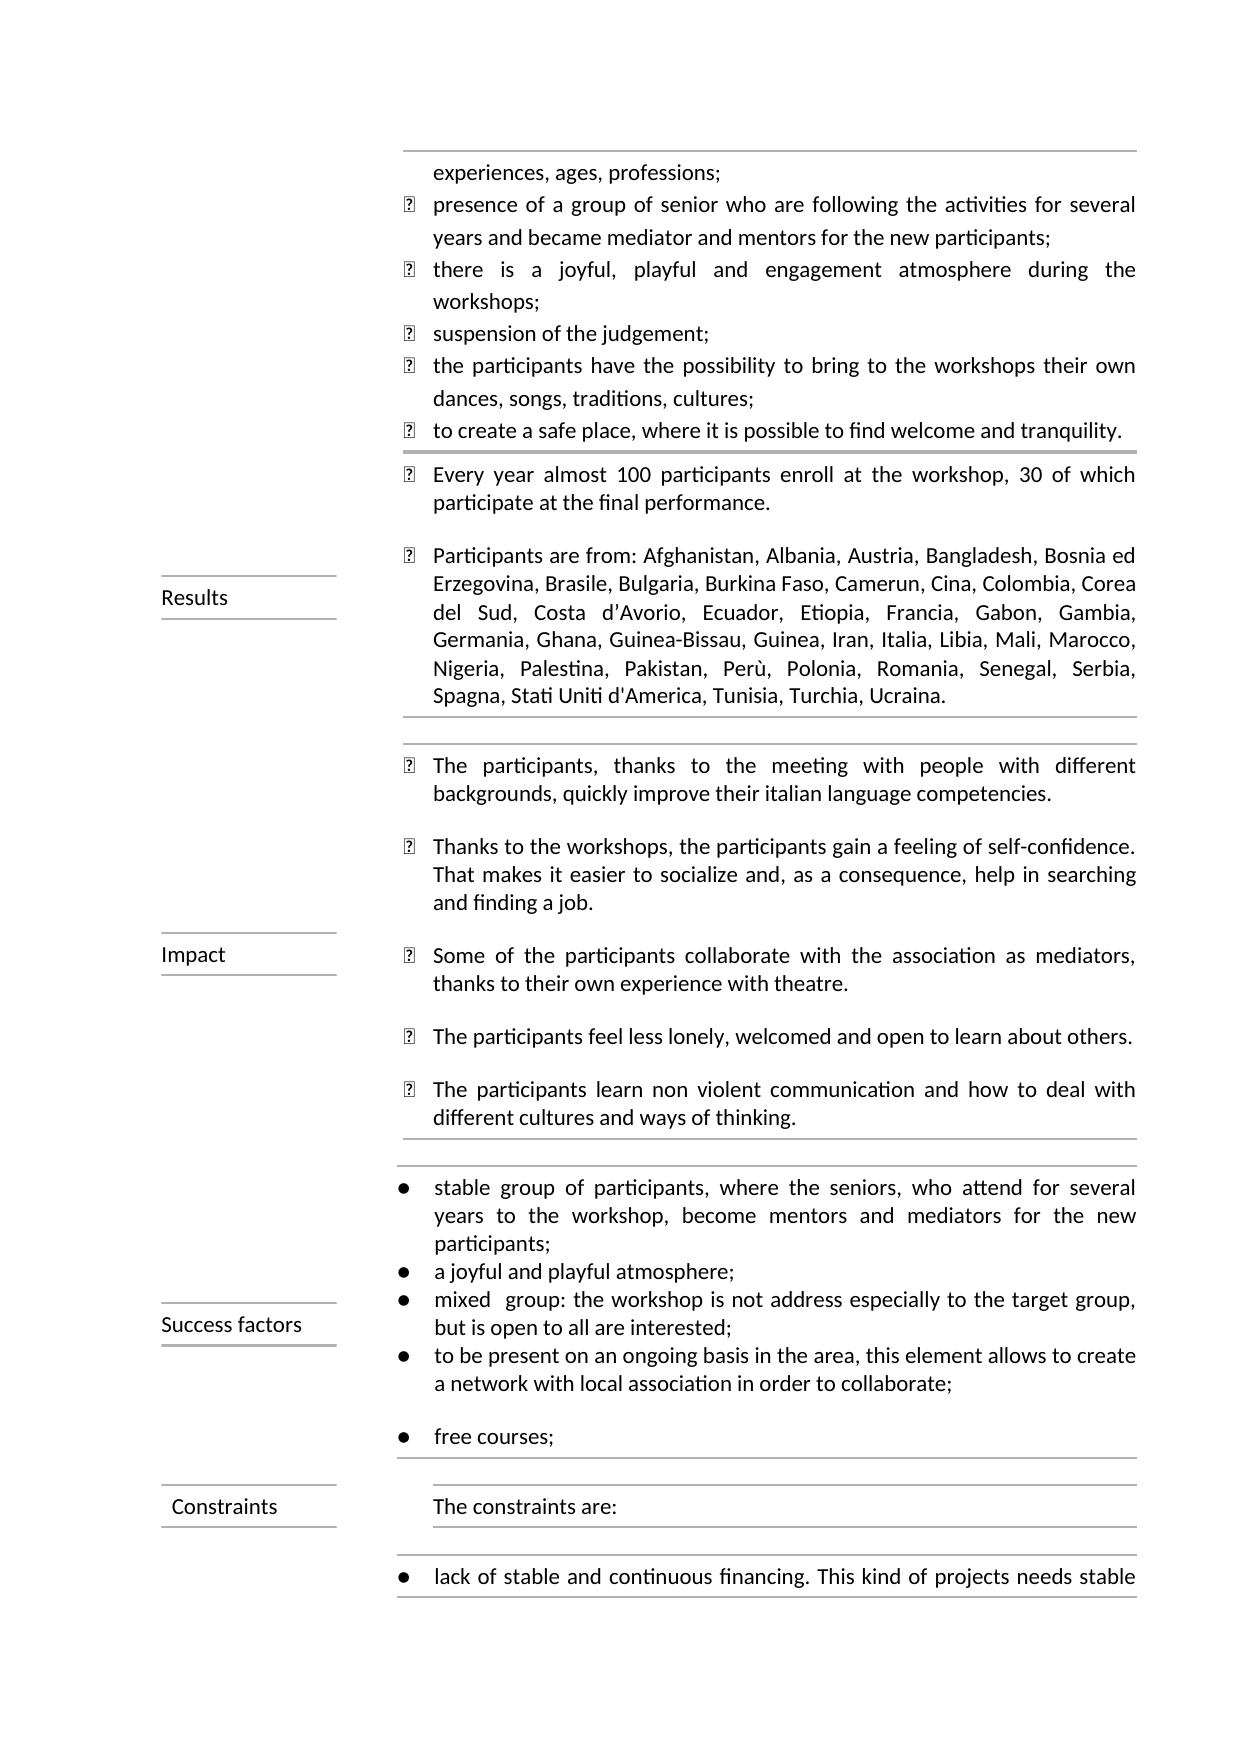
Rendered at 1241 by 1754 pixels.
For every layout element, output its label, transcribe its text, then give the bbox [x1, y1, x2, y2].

table_cell Constraints [150, 1484, 348, 1598]
table_cell Impact [150, 743, 348, 1165]
table_cell The participants, thanks to the meeting with people with different backgrounds, quickly improve their italian language competencies. Thanks to the workshops, the participants gain a feeling of self-confidence. That makes it easier to socialize and, as a consequence, help in searching and finding a job. Some of the participants collaborate with the association as mediators, thanks to their own experience with theatre. The participants feel less lonely, welcomed and open to learn about others. The participants learn non violent communication and how to deal with different cultures and ways of thinking. [348, 743, 1148, 1165]
table_cell Success factors [150, 1165, 348, 1484]
table_cell The constraints are: lack of stable and continuous financing. This kind of projects needs stable financing in order to plan the activities for the long term; concerning the participants the biggest problems are, in some of them, the lack of diligence and perseverance. They are often concentrate in searching a job and they are afraid for the documents so they don’t have the essential concentration for the activities; difficulty to involve women migrants. [348, 1484, 1148, 1598]
table_cell stable group of participants, where the seniors, who attend for several years to the workshop, become mentors and mediators for the new participants; a joyful and playful atmosphere; mixed group: the workshop is not address especially to the target group, but is open to all are interested; to be present on an ongoing basis in the area, this element allows to create a network with local association in order to collaborate; free courses; [348, 1165, 1148, 1484]
table_cell [150, 150, 348, 452]
table_cell Every year almost 100 participants enroll at the workshop, 30 of which participate at the final performance. Participants are from: Afghanistan, Albania, Austria, Bangladesh, Bosnia ed Erzegovina, Brasile, Bulgaria, Burkina Faso, Camerun, Cina, Colombia, Corea del Sud, Costa d’Avorio, Ecuador, Etiopia, Francia, Gabon, Gambia, Germania, Ghana, Guinea-Bissau, Guinea, Iran, Italia, Libia, Mali, Marocco, Nigeria, Palestina, Pakistan, Perù, Polonia, Romania, Senegal, Serbia, Spagna, Stati Uniti d'America, Tunisia, Turchia, Ucraina. [348, 452, 1148, 743]
table_cell Results [150, 452, 348, 743]
table_cell Danilo Cremonte, founder and artist director of the association, studied communication and Disciplines in the Arts, in Music and Performance (DAMS) at the University of Bologna and therefore trained as an actor with important professionals in theatre and dance-theatre (Accademia Nazionale d'Arte Drammatica, Rome; École internationale de théâtre Jacques Lecoq, Paris; Centre Européen de Recherche et de Perfectionnement des Arts du Burlesque Contemporain, Switzerland; Folkwang-Hochschule, Essen, Germany; Odin Teatret, Denmark; Teatr Laboratorium, Poland; Pina Bausch Tanztheater Wuppertal, Germany; Compagnie J.F. Douroure, France; Sosta Palmizi, Italy; Teatro Nucleo, Italy); since 1977, under the guidance of Pierre Byland pursued over years a personal in-depth study of the comic arts. These experiences are the framework of the work of the workshop. The workshops (Human Beings and Teatro rifugio): The workshops are open to everybody and free of charge, in order to give the opportunity to take part in our activities even to disadvantaged population and individuals; The workshops are held in italian, french, english. Depending on the group composition there are also chinese, urdo, arabic; every year, the workshops result in final original theatre performances, characterized by the richness that the different cultures of belonging of the participants bring with them. The workshops is composed by three parts: the first one (two times a week for three hours) focuses on knowing the other, of the space, the rhythm, through pre improvisation game; the second (three times a week for three hours) is dedicated to the clown: the red nose is the smallest mask in the world and, unlike the others, does not hide, but rather illuminates the actor's face. Putting a red nose means undertaking an exploration about yourself, about your most hidden part, the one you would never want to show off, of which you are even ashamed, the most fragile and ridiculous part of ourselves. The search for simplicity and immediacy, a humble attitude towards our own role, openness to spectators (that are real interlocutors), are principles with which those who make theatre should always at least deal with. Therefore, there is a great pedagogical value in this study and it’s central for the training of an actor, even for those who will never do a show with a red nose; the last part (three times a week; close to the performance all days) focuses on the improvisation (creations by the participants) which will be the materials for the final performance; through a short warm up which precedes each session of the workshop, we try to create a warm environment where everyone can feel comfortable: by dissolving negative blocks and tensions, in order to reach that “right” positive tension that gives space both to the concentration and reactivity, listening to oneself and others; the workshop is composed by a mixed group, where mingle cultures, life experiences, ages, professions; presence of a group of senior who are following the activities for several years and became mediator and mentors for the new participants; there is a joyful, playful and engagement atmosphere during the workshops; suspension of the judgement; the participants have the possibility to bring to the workshops their own dances, songs, traditions, cultures; to create a safe place, where it is possible to find welcome and tranquility. [348, 150, 1148, 452]
